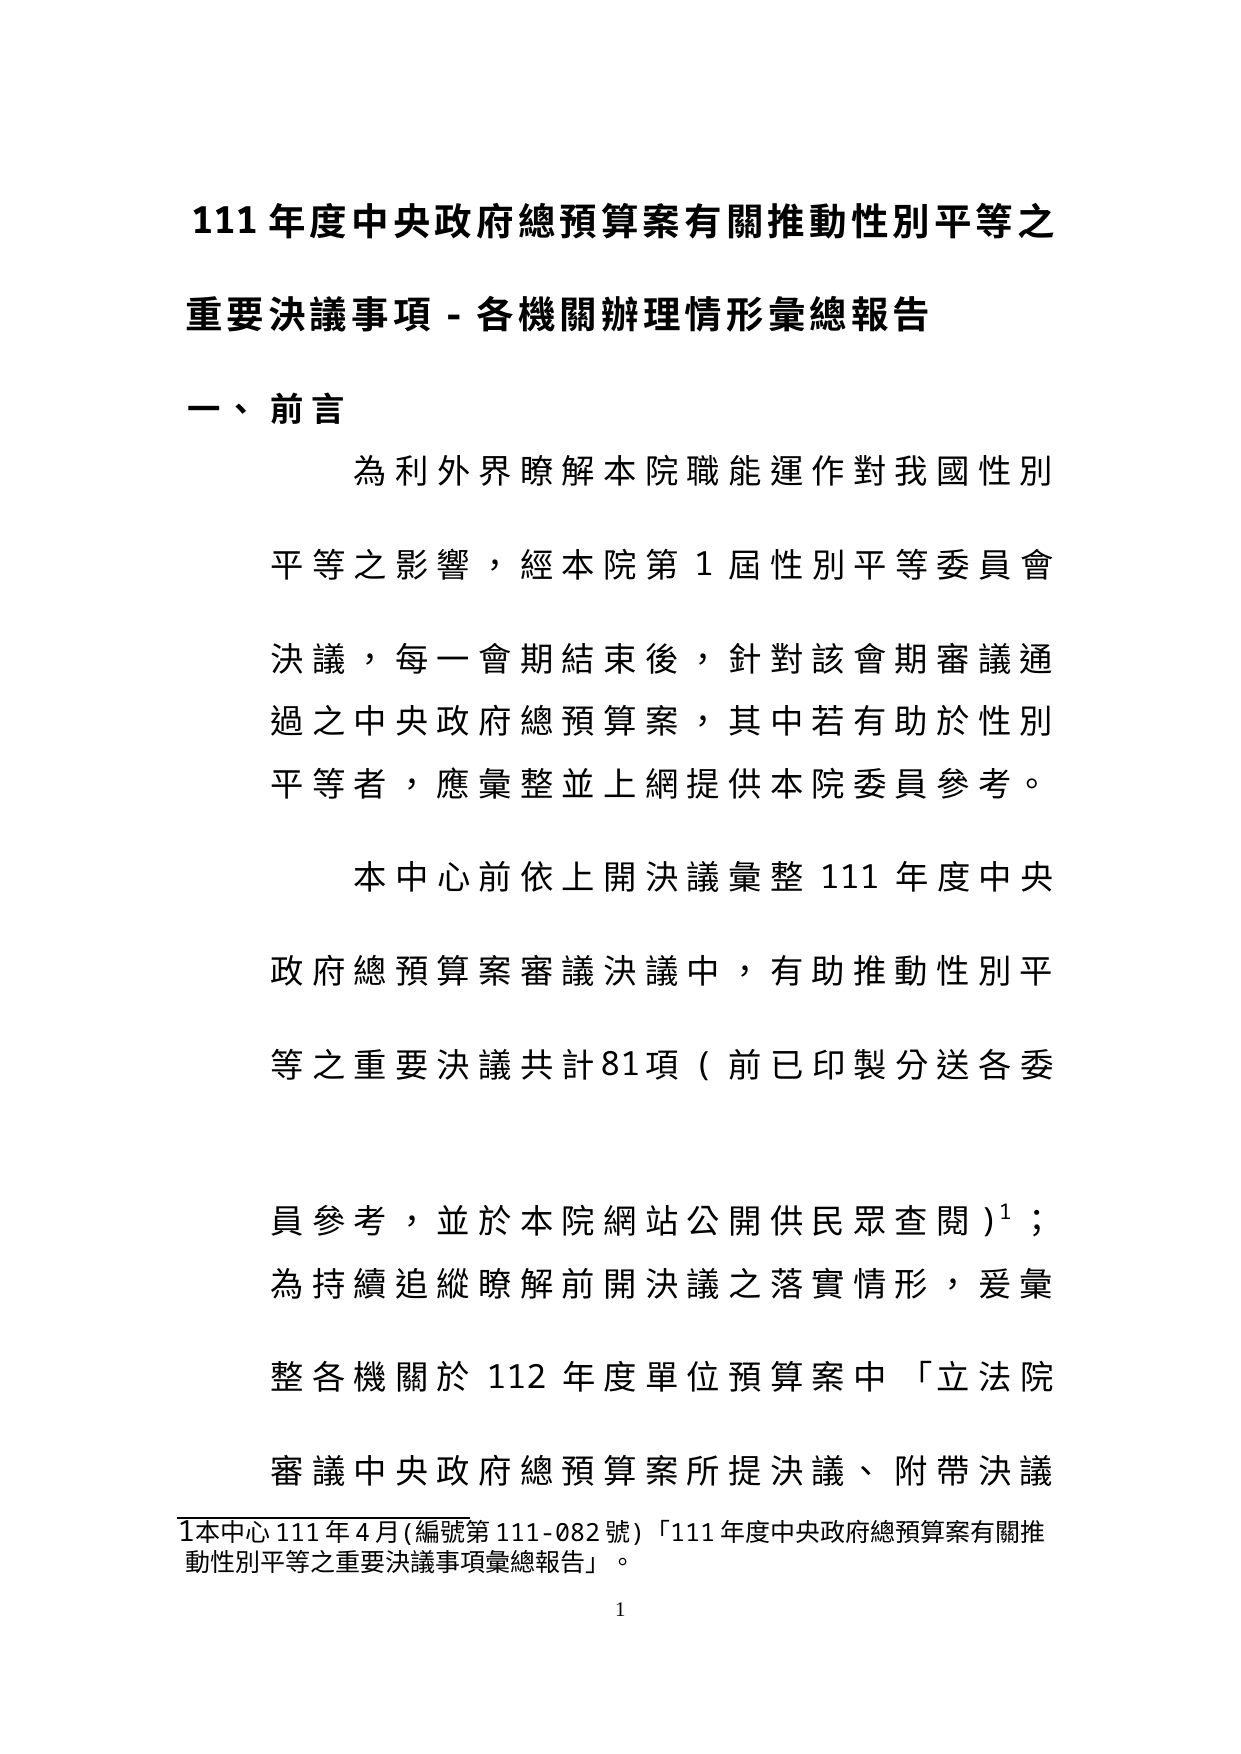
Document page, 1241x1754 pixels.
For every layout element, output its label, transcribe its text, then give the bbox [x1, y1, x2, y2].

text 本中心前依上開決議彙整111年度中央政府總預算案審議決議中，有助推動性別平等之重要決議共計81項(前已印製分送各委員參考，並於本院網站公開供民眾查閱)；為持續追縱瞭解前開決議之落實情形，爰彙整各機關於112年度單位預算案中「立法院審議中央政府總預算案所提決議、附帶決議 [242, 802, 1058, 1490]
text 111年度中央政府總預算案有關推動性別平等之重要決議事項-各機關辦理情形彙總報告 [183, 177, 1072, 365]
text 本中心111年4月(編號第111-082號)「111年度中央政府總預算案有關推動性別平等之重要決議事項彙總報告」。 [177, 1518, 1063, 1577]
text 一、前言 [183, 365, 1058, 427]
text 為利外界瞭解本院職能運作對我國性別平等之影響，經本院第1屆性別平等委員會決議，每一會期結束後，針對該會期審議通過之中央政府總預算案，其中若有助於性別平等者，應彙整並上網提供本院委員參考。 [242, 427, 1058, 802]
